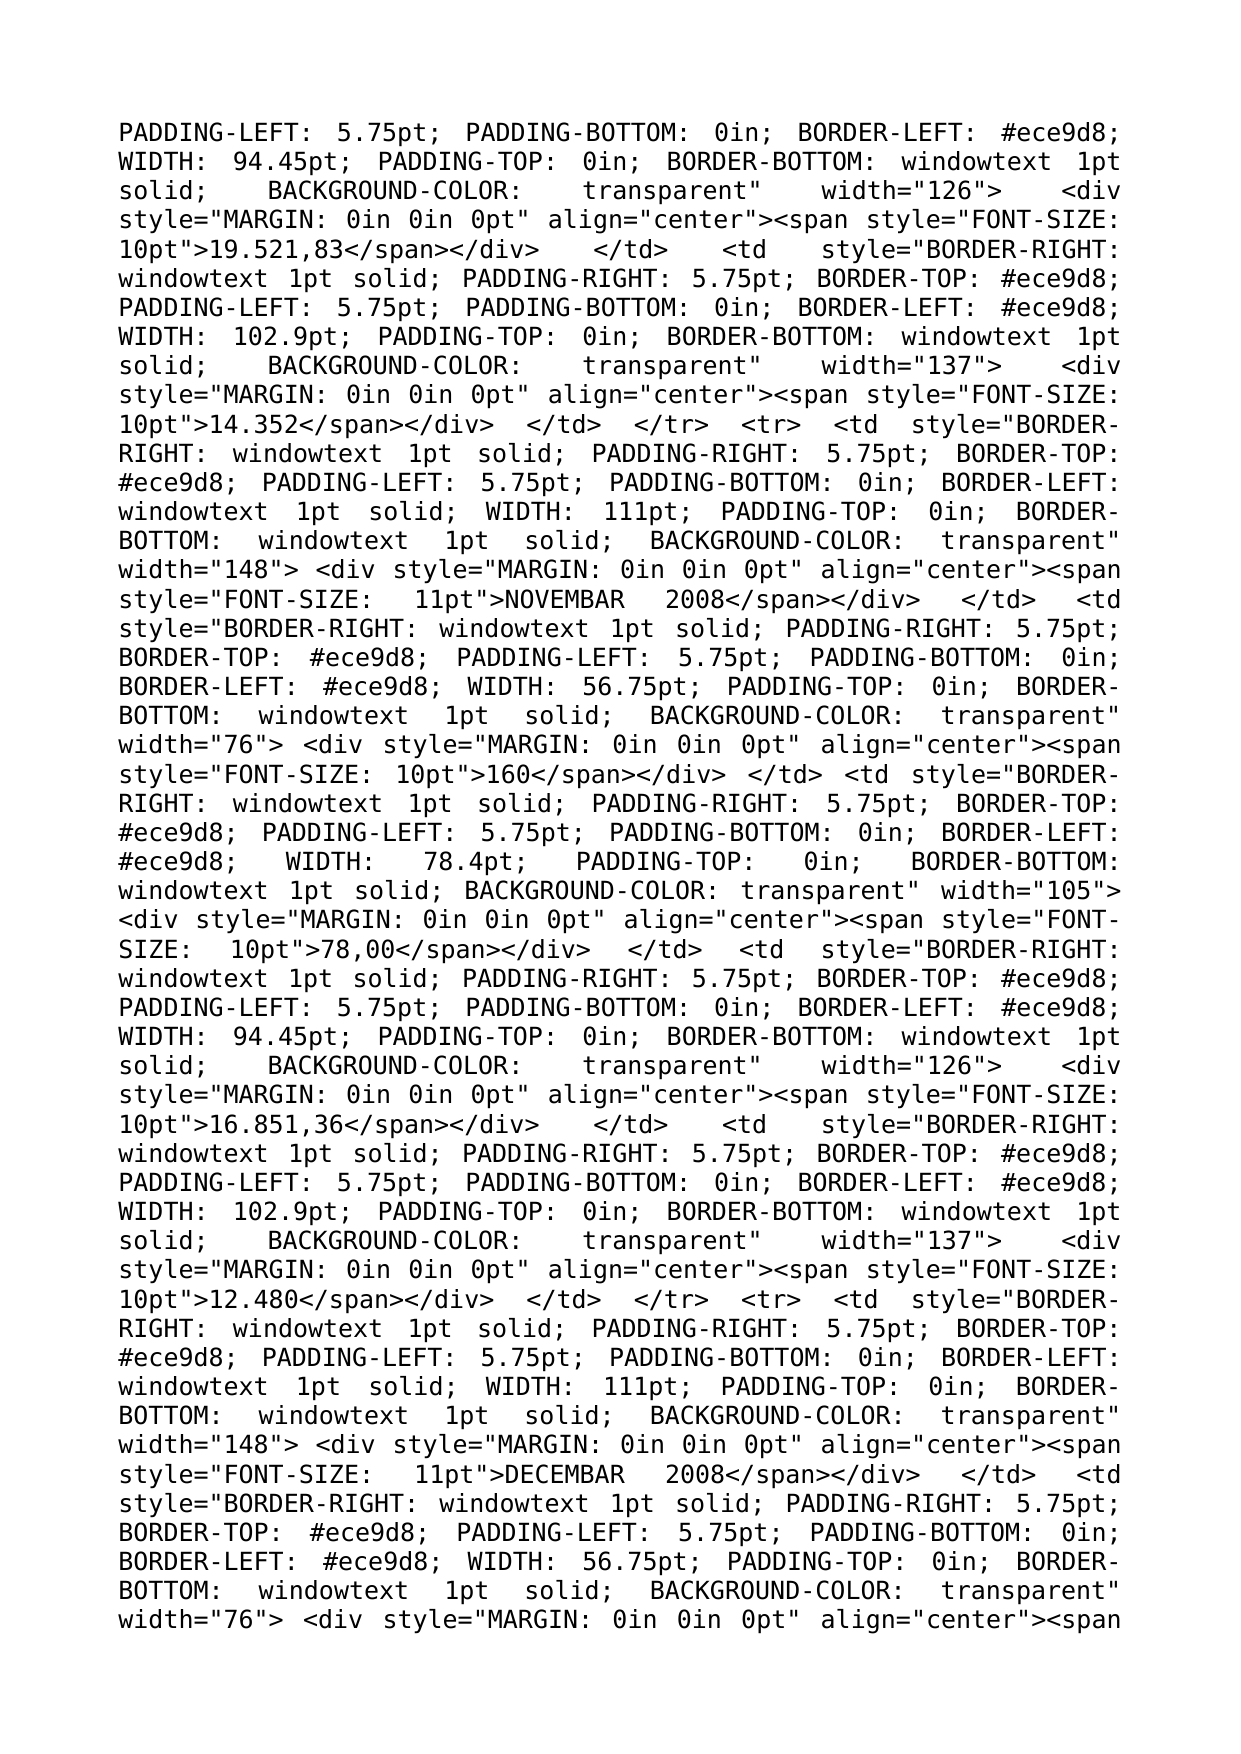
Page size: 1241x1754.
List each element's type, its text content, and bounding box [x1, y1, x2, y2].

text PADDING-LEFT: 5.75pt; PADDING-BOTTOM: 0in; BORDER-LEFT: #ece9d8; WIDTH: 94.45pt; PADDING-TOP: 0in; BORDER-BOTTOM: windowtext 1pt solid; BACKGROUND-COLOR: transparent" width="126"> <div style="MARGIN: 0in 0in 0pt" align="center"><span style="FONT-SIZE: 10pt">19.521,83</span></div> </td> <td style="BORDER-RIGHT: windowtext 1pt solid; PADDING-RIGHT: 5.75pt; BORDER-TOP: #ece9d8; PADDING-LEFT: 5.75pt; PADDING-BOTTOM: 0in; BORDER-LEFT: #ece9d8; WIDTH: 102.9pt; PADDING-TOP: 0in; BORDER-BOTTOM: windowtext 1pt solid; BACKGROUND-COLOR: transparent" width="137"> <div style="MARGIN: 0in 0in 0pt" align="center"><span style="FONT-SIZE: 10pt">14.352</span></div> </td> </tr> <tr> <td style="BORDER-RIGHT: windowtext 1pt solid; PADDING-RIGHT: 5.75pt; BORDER-TOP: #ece9d8; PADDING-LEFT: 5.75pt; PADDING-BOTTOM: 0in; BORDER-LEFT: windowtext 1pt solid; WIDTH: 111pt; PADDING-TOP: 0in; BORDER-BOTTOM: windowtext 1pt solid; BACKGROUND-COLOR: transparent" width="148"> <div style="MARGIN: 0in 0in 0pt" align="center"><span style="FONT-SIZE: 11pt">NOVEMBAR 2008</span></div> </td> <td style="BORDER-RIGHT: windowtext 1pt solid; PADDING-RIGHT: 5.75pt; BORDER-TOP: #ece9d8; PADDING-LEFT: 5.75pt; PADDING-BOTTOM: 0in; BORDER-LEFT: #ece9d8; WIDTH: 56.75pt; PADDING-TOP: 0in; BORDER-BOTTOM: windowtext 1pt solid; BACKGROUND-COLOR: transparent" width="76"> <div style="MARGIN: 0in 0in 0pt" align="center"><span style="FONT-SIZE: 10pt">160</span></div> </td> <td style="BORDER-RIGHT: windowtext 1pt solid; PADDING-RIGHT: 5.75pt; BORDER-TOP: #ece9d8; PADDING-LEFT: 5.75pt; PADDING-BOTTOM: 0in; BORDER-LEFT: #ece9d8; WIDTH: 78.4pt; PADDING-TOP: 0in; BORDER-BOTTOM: windowtext 1pt solid; BACKGROUND-COLOR: transparent" width="105"> <div style="MARGIN: 0in 0in 0pt" align="center"><span style="FONT-SIZE: 10pt">78,00</span></div> </td> <td style="BORDER-RIGHT: windowtext 1pt solid; PADDING-RIGHT: 5.75pt; BORDER-TOP: #ece9d8; PADDING-LEFT: 5.75pt; PADDING-BOTTOM: 0in; BORDER-LEFT: #ece9d8; WIDTH: 94.45pt; PADDING-TOP: 0in; BORDER-BOTTOM: windowtext 1pt solid; BACKGROUND-COLOR: transparent" width="126"> <div style="MARGIN: 0in 0in 0pt" align="center"><span style="FONT-SIZE: 10pt">16.851,36</span></div> </td> <td style="BORDER-RIGHT: windowtext 1pt solid; PADDING-RIGHT: 5.75pt; BORDER-TOP: #ece9d8; PADDING-LEFT: 5.75pt; PADDING-BOTTOM: 0in; BORDER-LEFT: #ece9d8; WIDTH: 102.9pt; PADDING-TOP: 0in; BORDER-BOTTOM: windowtext 1pt solid; BACKGROUND-COLOR: transparent" width="137"> <div style="MARGIN: 0in 0in 0pt" align="center"><span style="FONT-SIZE: 10pt">12.480</span></div> </td> </tr> <tr> <td style="BORDER-RIGHT: windowtext 1pt solid; PADDING-RIGHT: 5.75pt; BORDER-TOP: #ece9d8; PADDING-LEFT: 5.75pt; PADDING-BOTTOM: 0in; BORDER-LEFT: windowtext 1pt solid; WIDTH: 111pt; PADDING-TOP: 0in; BORDER-BOTTOM: windowtext 1pt solid; BACKGROUND-COLOR: transparent" width="148"> <div style="MARGIN: 0in 0in 0pt" align="center"><span style="FONT-SIZE: 11pt">DECEMBAR 2008</span></div> </td> <td style="BORDER-RIGHT: windowtext 1pt solid; PADDING-RIGHT: 5.75pt; BORDER-TOP: #ece9d8; PADDING-LEFT: 5.75pt; PADDING-BOTTOM: 0in; BORDER-LEFT: #ece9d8; WIDTH: 56.75pt; PADDING-TOP: 0in; BORDER-BOTTOM: windowtext 1pt solid; BACKGROUND-COLOR: transparent" width="76"> <div style="MARGIN: 0in 0in 0pt" align="center"><span [118, 118, 1122, 1635]
